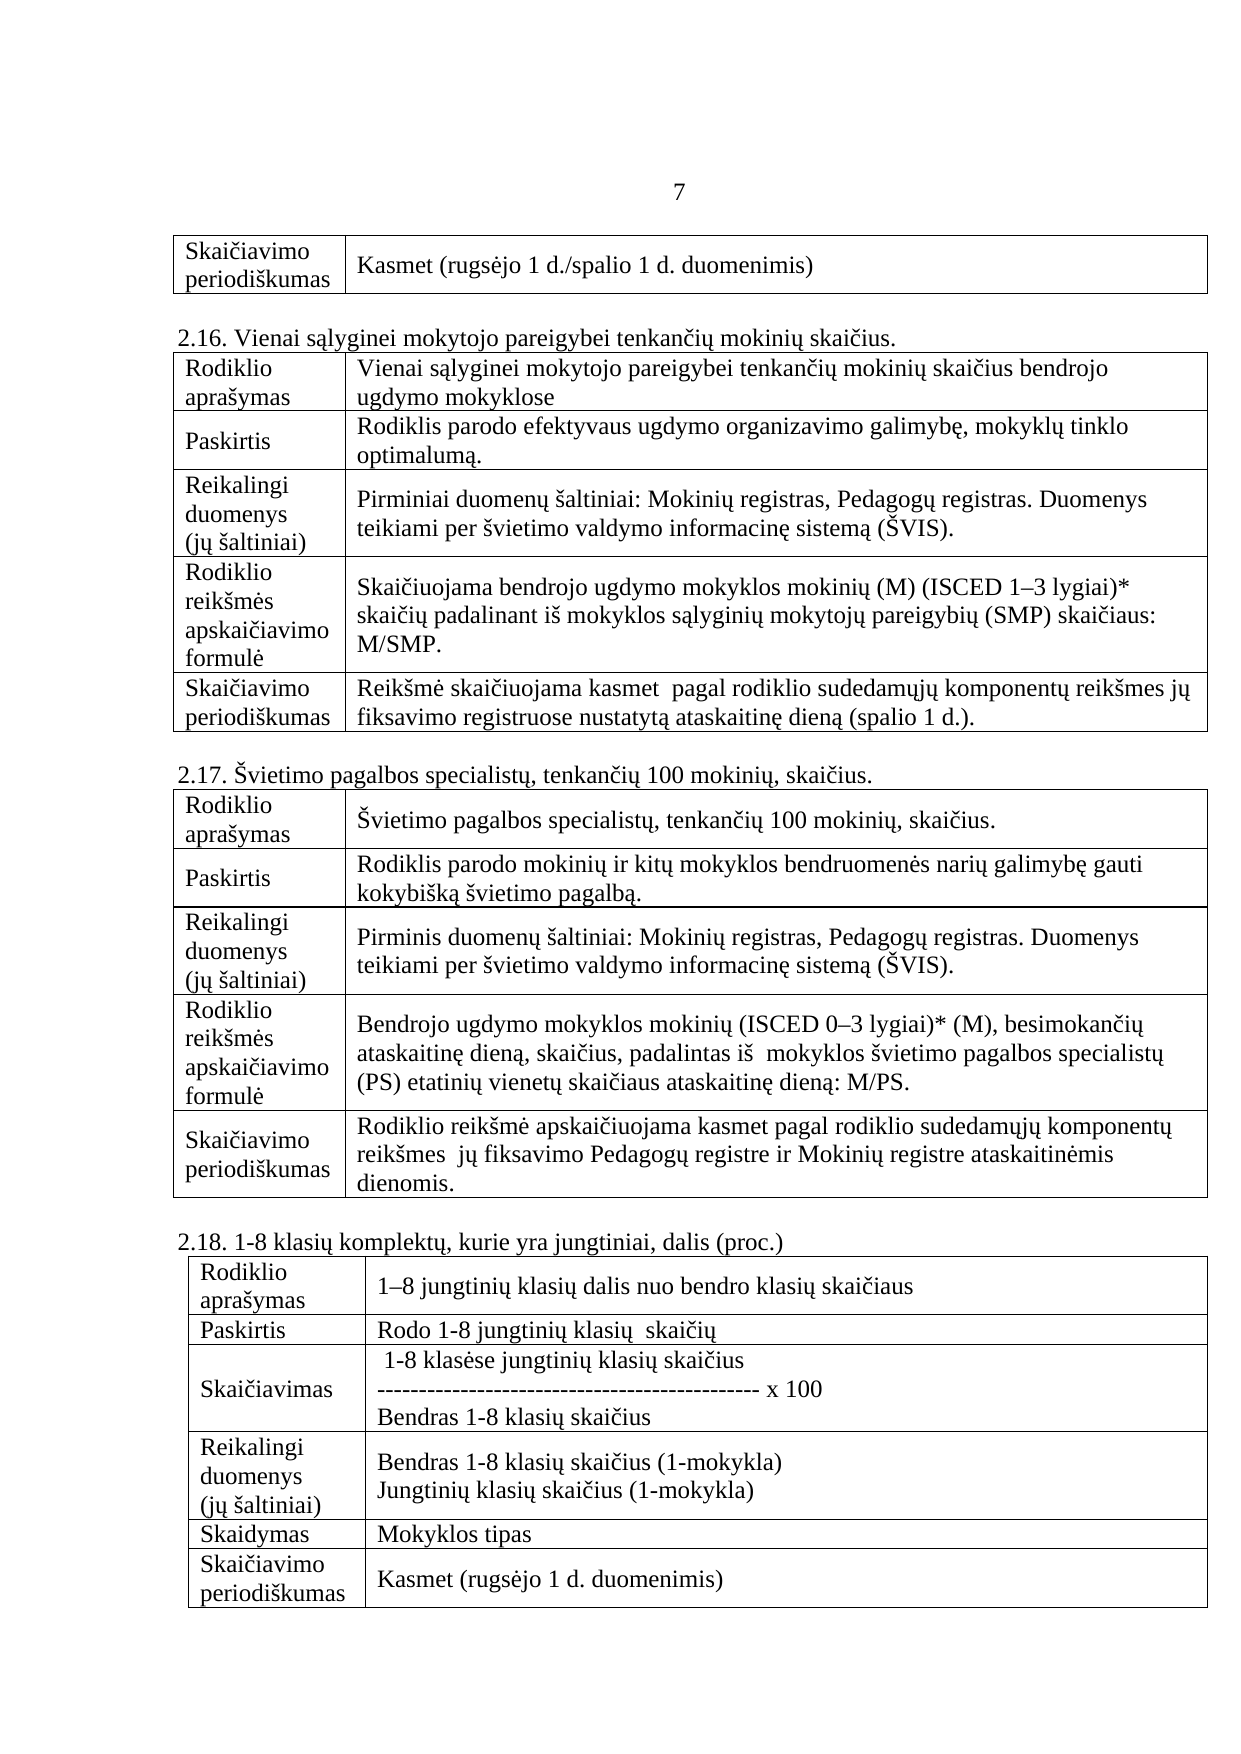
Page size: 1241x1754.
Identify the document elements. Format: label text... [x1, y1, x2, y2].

table_header Rodiklio aprašymas [189, 1257, 365, 1314]
table_cell Reikalingi duomenys (jų šaltiniai) [189, 1432, 365, 1518]
table_cell Pirminiai duomenų šaltiniai: Mokinių registras, Pedagogų registras. Duomenys teikiami per švietimo valdymo informacinę sistemą (ŠVIS). [346, 470, 1207, 556]
table_cell Skaičiavimo periodiškumas [174, 673, 345, 731]
table_cell Paskirtis [189, 1315, 365, 1344]
table_cell Rodiklio reikšmė apskaičiuojama kasmet pagal rodiklio sudedamųjų komponentų reikšmes jų fiksavimo Pedagogų registre ir Mokinių registre ataskaitinėmis dienomis. [346, 1111, 1207, 1197]
text 2.18. 1-8 klasių komplektų, kurie yra jungtiniai, dalis (proc.) [177, 1227, 1181, 1256]
table_cell Skaičiavimo periodiškumas [174, 1111, 345, 1197]
table_cell Skaičiuojama bendrojo ugdymo mokyklos mokinių (M) (ISCED 1–3 lygiai)* skaičių padalinant iš mokyklos sąlyginių mokytojų pareigybių (SMP) skaičiaus: M/SMP. [346, 557, 1207, 672]
table_header Vienai sąlyginei mokytojo pareigybei tenkančių mokinių skaičius bendrojo ugdymo mokyklose [346, 353, 1207, 410]
table_cell Kasmet (rugsėjo 1 d./spalio 1 d. duomenimis) [346, 236, 1207, 293]
text 2.17. Švietimo pagalbos specialistų, tenkančių 100 mokinių, skaičius. [177, 761, 1181, 789]
table_cell 1-8 klasėse jungtinių klasių skaičius ---------------------------------------------- x 100 Bendras 1-8 klasių skaičius [366, 1345, 1207, 1431]
table_cell Rodo 1-8 jungtinių klasių skaičių [366, 1315, 1207, 1344]
table_cell Reikšmė skaičiuojama kasmet pagal rodiklio sudedamųjų komponentų reikšmes jų fiksavimo registruose nustatytą ataskaitinę dieną (spalio 1 d.). [346, 673, 1207, 731]
table_cell Rodiklis parodo mokinių ir kitų mokyklos bendruomenės narių galimybę gauti kokybišką švietimo pagalbą. [346, 849, 1207, 906]
table_cell Skaičiavimo periodiškumas [189, 1549, 365, 1607]
table_cell Bendrojo ugdymo mokyklos mokinių (ISCED 0–3 lygiai)* (M), besimokančių ataskaitinę dieną, skaičius, padalintas iš mokyklos švietimo pagalbos specialistų (PS) etatinių vienetų skaičiaus ataskaitinę dieną: M/PS. [346, 995, 1207, 1110]
table_header Rodiklio aprašymas [174, 353, 345, 410]
table_header Rodiklio aprašymas [174, 790, 345, 848]
table_cell Rodiklis parodo efektyvaus ugdymo organizavimo galimybę, mokyklų tinklo optimalumą. [346, 411, 1207, 469]
table_cell Skaičiavimas [189, 1345, 365, 1431]
table_cell Skaidymas [189, 1520, 365, 1548]
table_cell Mokyklos tipas [366, 1520, 1207, 1548]
table_cell Kasmet (rugsėjo 1 d. duomenimis) [366, 1549, 1207, 1607]
table_cell Rodiklio reikšmės apskaičiavimo formulė [174, 995, 345, 1110]
table_cell Pirminis duomenų šaltiniai: Mokinių registras, Pedagogų registras. Duomenys teikiami per švietimo valdymo informacinę sistemą (ŠVIS). [346, 908, 1207, 994]
table_cell Skaičiavimo periodiškumas [174, 236, 345, 293]
text 2.16. Vienai sąlyginei mokytojo pareigybei tenkančių mokinių skaičius. [177, 323, 1181, 352]
table_header Švietimo pagalbos specialistų, tenkančių 100 mokinių, skaičius. [346, 790, 1207, 848]
table_cell Paskirtis [174, 849, 345, 906]
table_cell Bendras 1-8 klasių skaičius (1-mokykla) Jungtinių klasių skaičius (1-mokykla) [366, 1432, 1207, 1518]
table_cell Reikalingi duomenys (jų šaltiniai) [174, 470, 345, 556]
table_cell Paskirtis [174, 411, 345, 469]
table_header 1–8 jungtinių klasių dalis nuo bendro klasių skaičiaus [366, 1257, 1207, 1314]
table_cell Rodiklio reikšmės apskaičiavimo formulė [174, 557, 345, 672]
table_cell Reikalingi duomenys (jų šaltiniai) [174, 908, 345, 994]
